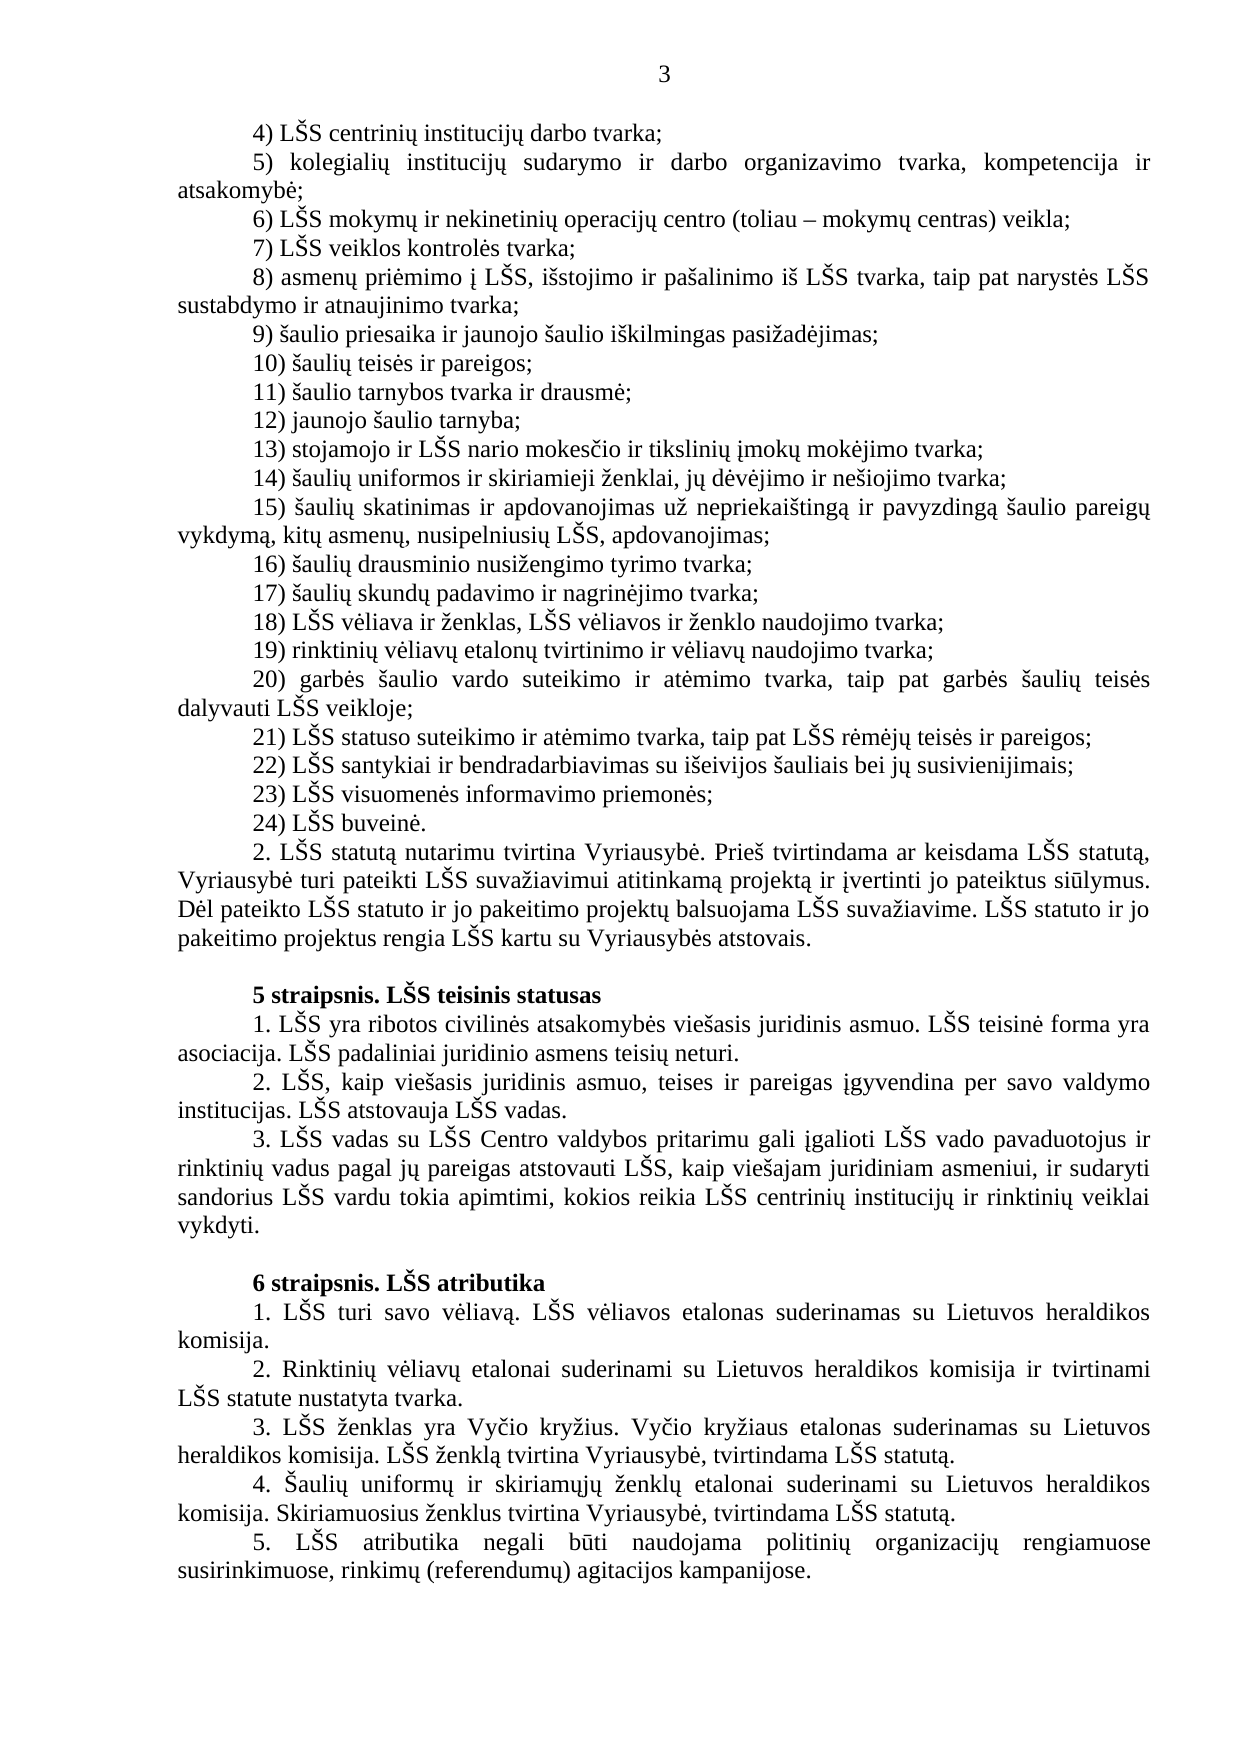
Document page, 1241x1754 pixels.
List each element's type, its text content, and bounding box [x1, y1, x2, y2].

text 5 straipsnis. LŠS teisinis statusas [177, 981, 1152, 1009]
text 16) šaulių drausminio nusižengimo tyrimo tvarka; [177, 549, 1152, 578]
text 3. LŠS ženklas yra Vyčio kryžius. Vyčio kryžiaus etalonas suderinamas su Lietuvos heraldikos komisija. LŠS ženklą tvirtina Vyriausybė, tvirtindama LŠS statutą. [177, 1412, 1152, 1469]
text 13) stojamojo ir LŠS nario mokesčio ir tikslinių įmokų mokėjimo tvarka; [177, 434, 1152, 463]
text 5) kolegialių institucijų sudarymo ir darbo organizavimo tvarka, kompetencija ir atsakomybė; [177, 147, 1152, 204]
text 6) LŠS mokymų ir nekinetinių operacijų centro (toliau – mokymų centras) veikla; [177, 204, 1152, 233]
text 1. LŠS turi savo vėliavą. LŠS vėliavos etalonas suderinamas su Lietuvos heraldikos komisija. [177, 1297, 1152, 1354]
text 21) LŠS statuso suteikimo ir atėmimo tvarka, taip pat LŠS rėmėjų teisės ir pareigos; [177, 722, 1152, 751]
text 7) LŠS veiklos kontrolės tvarka; [177, 233, 1152, 262]
text 6 straipsnis. LŠS atributika [177, 1268, 1152, 1297]
text 17) šaulių skundų padavimo ir nagrinėjimo tvarka; [177, 578, 1152, 607]
text 2. Rinktinių vėliavų etalonai suderinami su Lietuvos heraldikos komisija ir tvirtinami LŠS statute nustatyta tvarka. [177, 1354, 1152, 1412]
text 3. LŠS vadas su LŠS Centro valdybos pritarimu gali įgalioti LŠS vado pavaduotojus ir rinktinių vadus pagal jų pareigas atstovauti LŠS, kaip viešajam juridiniam asmeniui, ir sudaryti sandorius LŠS vardu tokia apimtimi, kokios reikia LŠS centrinių institucijų ir rinktinių veiklai vykdyti. [177, 1124, 1152, 1239]
text 4. Šaulių uniformų ir skiriamųjų ženklų etalonai suderinami su Lietuvos heraldikos komisija. Skiriamuosius ženklus tvirtina Vyriausybė, tvirtindama LŠS statutą. [177, 1469, 1152, 1527]
text 24) LŠS buveinė. [177, 808, 1152, 837]
text 14) šaulių uniformos ir skiriamieji ženklai, jų dėvėjimo ir nešiojimo tvarka; [177, 463, 1152, 492]
text 11) šaulio tarnybos tvarka ir drausmė; [177, 377, 1152, 406]
text 8) asmenų priėmimo į LŠS, išstojimo ir pašalinimo iš LŠS tvarka, taip pat narystės LŠS sustabdymo ir atnaujinimo tvarka; [177, 262, 1152, 319]
text 22) LŠS santykiai ir bendradarbiavimas su išeivijos šauliais bei jų susivienijimais; [177, 751, 1152, 779]
text 2. LŠS statutą nutarimu tvirtina Vyriausybė. Prieš tvirtindama ar keisdama LŠS statutą, Vyriausybė turi pateikti LŠS suvažiavimui atitinkamą projektą ir įvertinti jo pateiktus siūlymus. Dėl pateikto LŠS statuto ir jo pakeitimo projektų balsuojama LŠS suvažiavime. LŠS statuto ir jo pakeitimo projektus rengia LŠS kartu su Vyriausybės atstovais. [177, 837, 1152, 952]
text 20) garbės šaulio vardo suteikimo ir atėmimo tvarka, taip pat garbės šaulių teisės dalyvauti LŠS veikloje; [177, 664, 1152, 722]
text 9) šaulio priesaika ir jaunojo šaulio iškilmingas pasižadėjimas; [177, 319, 1152, 348]
text 23) LŠS visuomenės informavimo priemonės; [177, 779, 1152, 808]
text 2. LŠS, kaip viešasis juridinis asmuo, teises ir pareigas įgyvendina per savo valdymo institucijas. LŠS atstovauja LŠS vadas. [177, 1067, 1152, 1124]
text 15) šaulių skatinimas ir apdovanojimas už nepriekaištingą ir pavyzdingą šaulio pareigų vykdymą, kitų asmenų, nusipelniusių LŠS, apdovanojimas; [177, 492, 1152, 549]
text 10) šaulių teisės ir pareigos; [177, 348, 1152, 377]
text 5. LŠS atributika negali būti naudojama politinių organizacijų rengiamuose susirinkimuose, rinkimų (referendumų) agitacijos kampanijose. [177, 1527, 1152, 1584]
text 1. LŠS yra ribotos civilinės atsakomybės viešasis juridinis asmuo. LŠS teisinė forma yra asociacija. LŠS padaliniai juridinio asmens teisių neturi. [177, 1009, 1152, 1067]
text 12) jaunojo šaulio tarnyba; [177, 406, 1152, 434]
text 19) rinktinių vėliavų etalonų tvirtinimo ir vėliavų naudojimo tvarka; [177, 636, 1152, 664]
text 18) LŠS vėliava ir ženklas, LŠS vėliavos ir ženklo naudojimo tvarka; [177, 607, 1152, 636]
text 4) LŠS centrinių institucijų darbo tvarka; [177, 118, 1152, 147]
